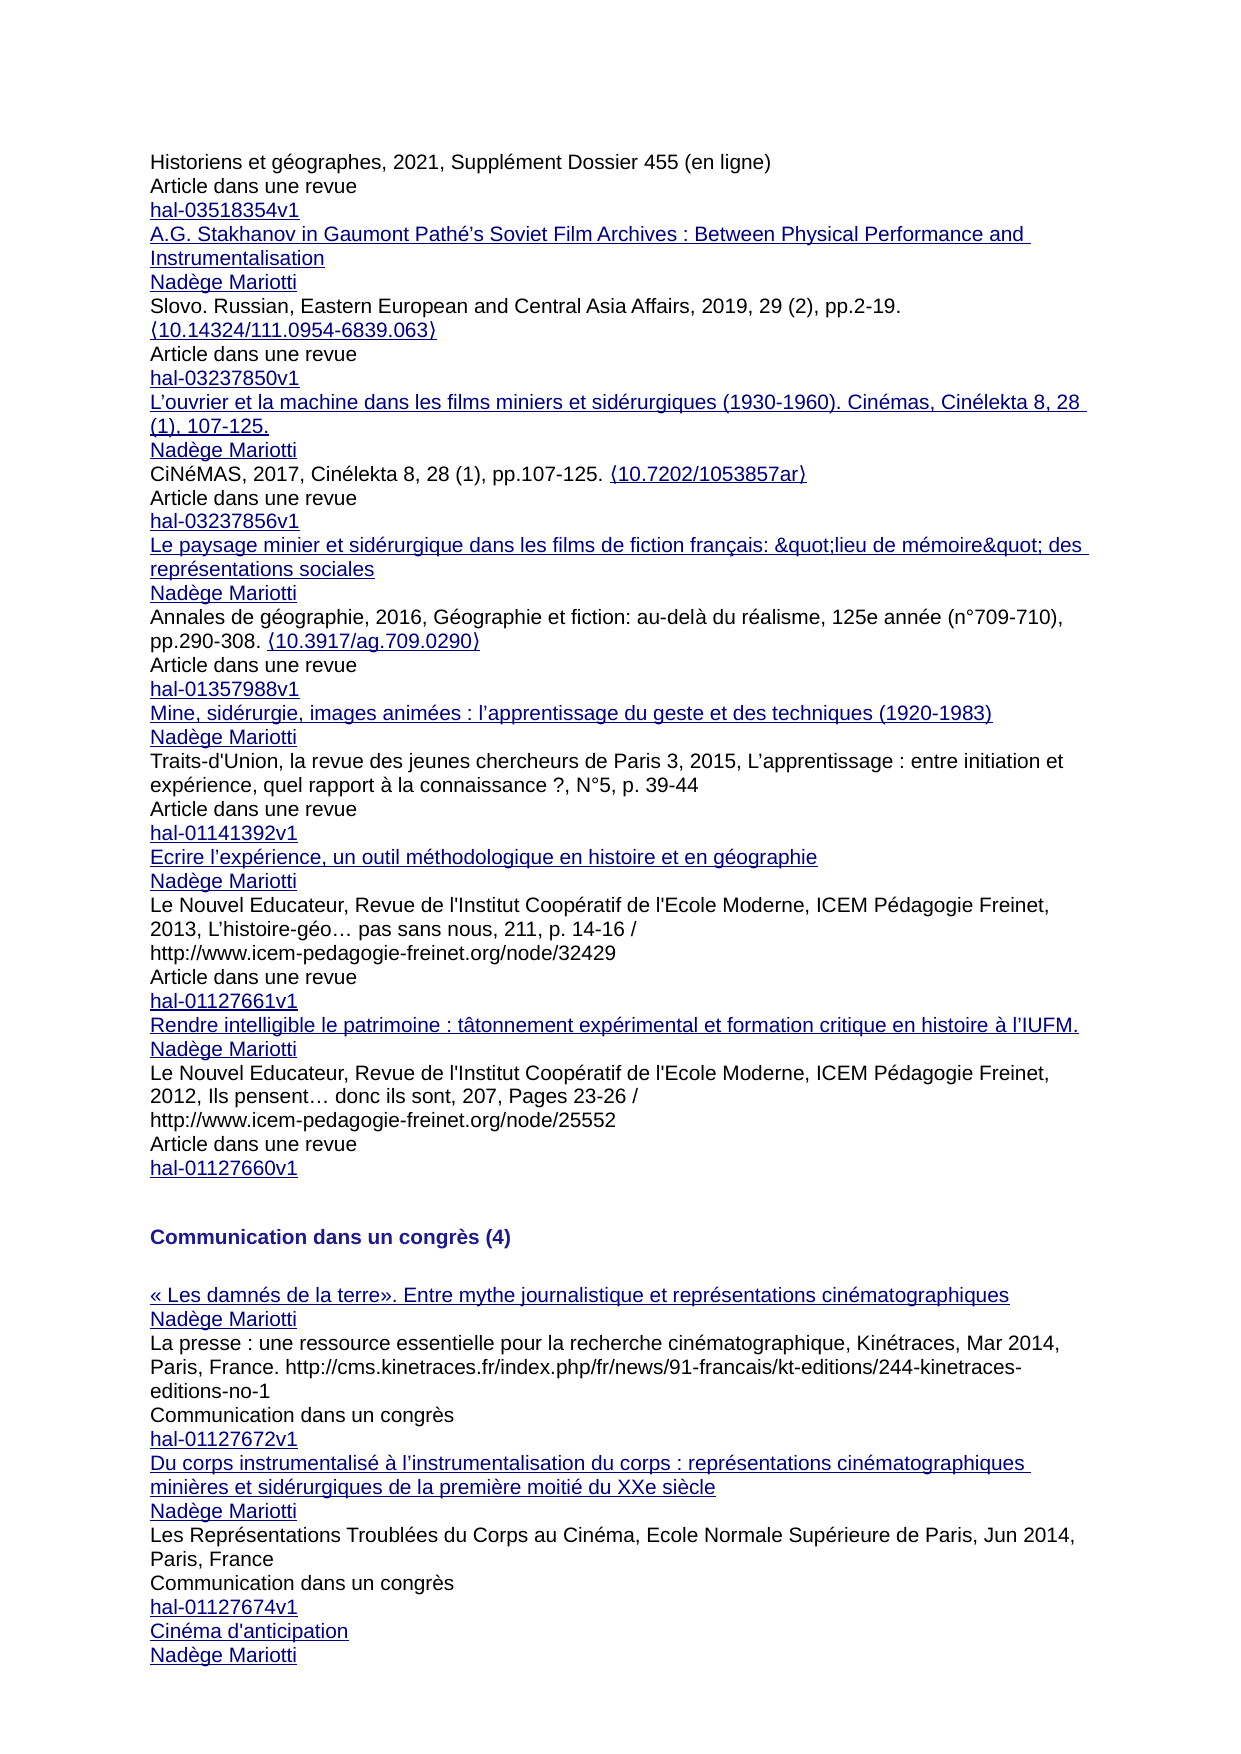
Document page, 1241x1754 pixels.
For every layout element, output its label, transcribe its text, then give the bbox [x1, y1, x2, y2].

table_cell Le paysage minier et sidérurgique dans les films de fiction français: &quot;lieu de mémoire&quot; des représentations sociales Nadège Mariotti Annales de géographie, 2016, Géographie et fiction: au-delà du réalisme, 125e année (n°709-710), pp.290-308. ⟨10.3917/ag.709.0290⟩ Article dans une revue hal-01357988v1 [150, 533, 1090, 701]
table_cell Cinéma d'anticipation Nadège Mariotti [150, 1619, 1090, 1667]
table_cell A.G. Stakhanov in Gaumont Pathé’s Soviet Film Archives : Between Physical Performance and Instrumentalisation Nadège Mariotti Slovo. Russian, Eastern European and Central Asia Affairs, 2019, 29 (2), pp.2-19. ⟨10.14324/111.0954-6839.063⟩ Article dans une revue hal-03237850v1 [150, 222, 1090, 389]
subtitle Communication dans un congrès (4) [150, 1225, 1090, 1249]
table_cell Mine, sidérurgie, images animées : l’apprentissage du geste et des techniques (1920-1983) Nadège Mariotti Traits-d'Union, la revue des jeunes chercheurs de Paris 3, 2015, L’apprentissage : entre initiation et expérience, quel rapport à la connaissance ?, N°5, p. 39-44 Article dans une revue hal-01141392v1 [150, 701, 1090, 845]
table_cell Du corps instrumentalisé à l’instrumentalisation du corps : représentations cinématographiques minières et sidérurgiques de la première moitié du XXe siècle Nadège Mariotti Les Représentations Troublées du Corps au Cinéma, Ecole Normale Supérieure de Paris, Jun 2014, Paris, France Communication dans un congrès hal-01127674v1 [150, 1451, 1090, 1619]
table_cell Ecrire l’expérience, un outil méthodologique en histoire et en géographie Nadège Mariotti Le Nouvel Educateur, Revue de l'Institut Coopératif de l'Ecole Moderne, ICEM Pédagogie Freinet, 2013, L’histoire-géo… pas sans nous, 211, p. 14-16 / http://www.icem-pedagogie-freinet.org/node/32429 Article dans une revue hal-01127661v1 [150, 845, 1090, 1012]
table_cell L’ouvrier et la machine dans les films miniers et sidérurgiques (1930-1960). Cinémas, Cinélekta 8, 28 (1), 107-125. Nadège Mariotti CiNéMAS, 2017, Cinélekta 8, 28 (1), pp.107-125. ⟨10.7202/1053857ar⟩ Article dans une revue hal-03237856v1 [150, 390, 1090, 533]
table_cell Historiens et géographes, 2021, Supplément Dossier 455 (en ligne) Article dans une revue hal-03518354v1 [150, 150, 1090, 222]
table_header « Les damnés de la terre». Entre mythe journalistique et représentations cinématographiques Nadège Mariotti La presse : une ressource essentielle pour la recherche cinématographique, Kinétraces, Mar 2014, Paris, France. http://cms.kinetraces.fr/index.php/fr/news/91-francais/kt-editions/244-kinetraces-editions-no-1 Communication dans un congrès hal-01127672v1 [150, 1283, 1090, 1451]
table_cell Rendre intelligible le patrimoine : tâtonnement expérimental et formation critique en histoire à l’IUFM. Nadège Mariotti Le Nouvel Educateur, Revue de l'Institut Coopératif de l'Ecole Moderne, ICEM Pédagogie Freinet, 2012, Ils pensent… donc ils sont, 207, Pages 23-26 / http://www.icem-pedagogie-freinet.org/node/25552 Article dans une revue hal-01127660v1 [150, 1013, 1090, 1180]
